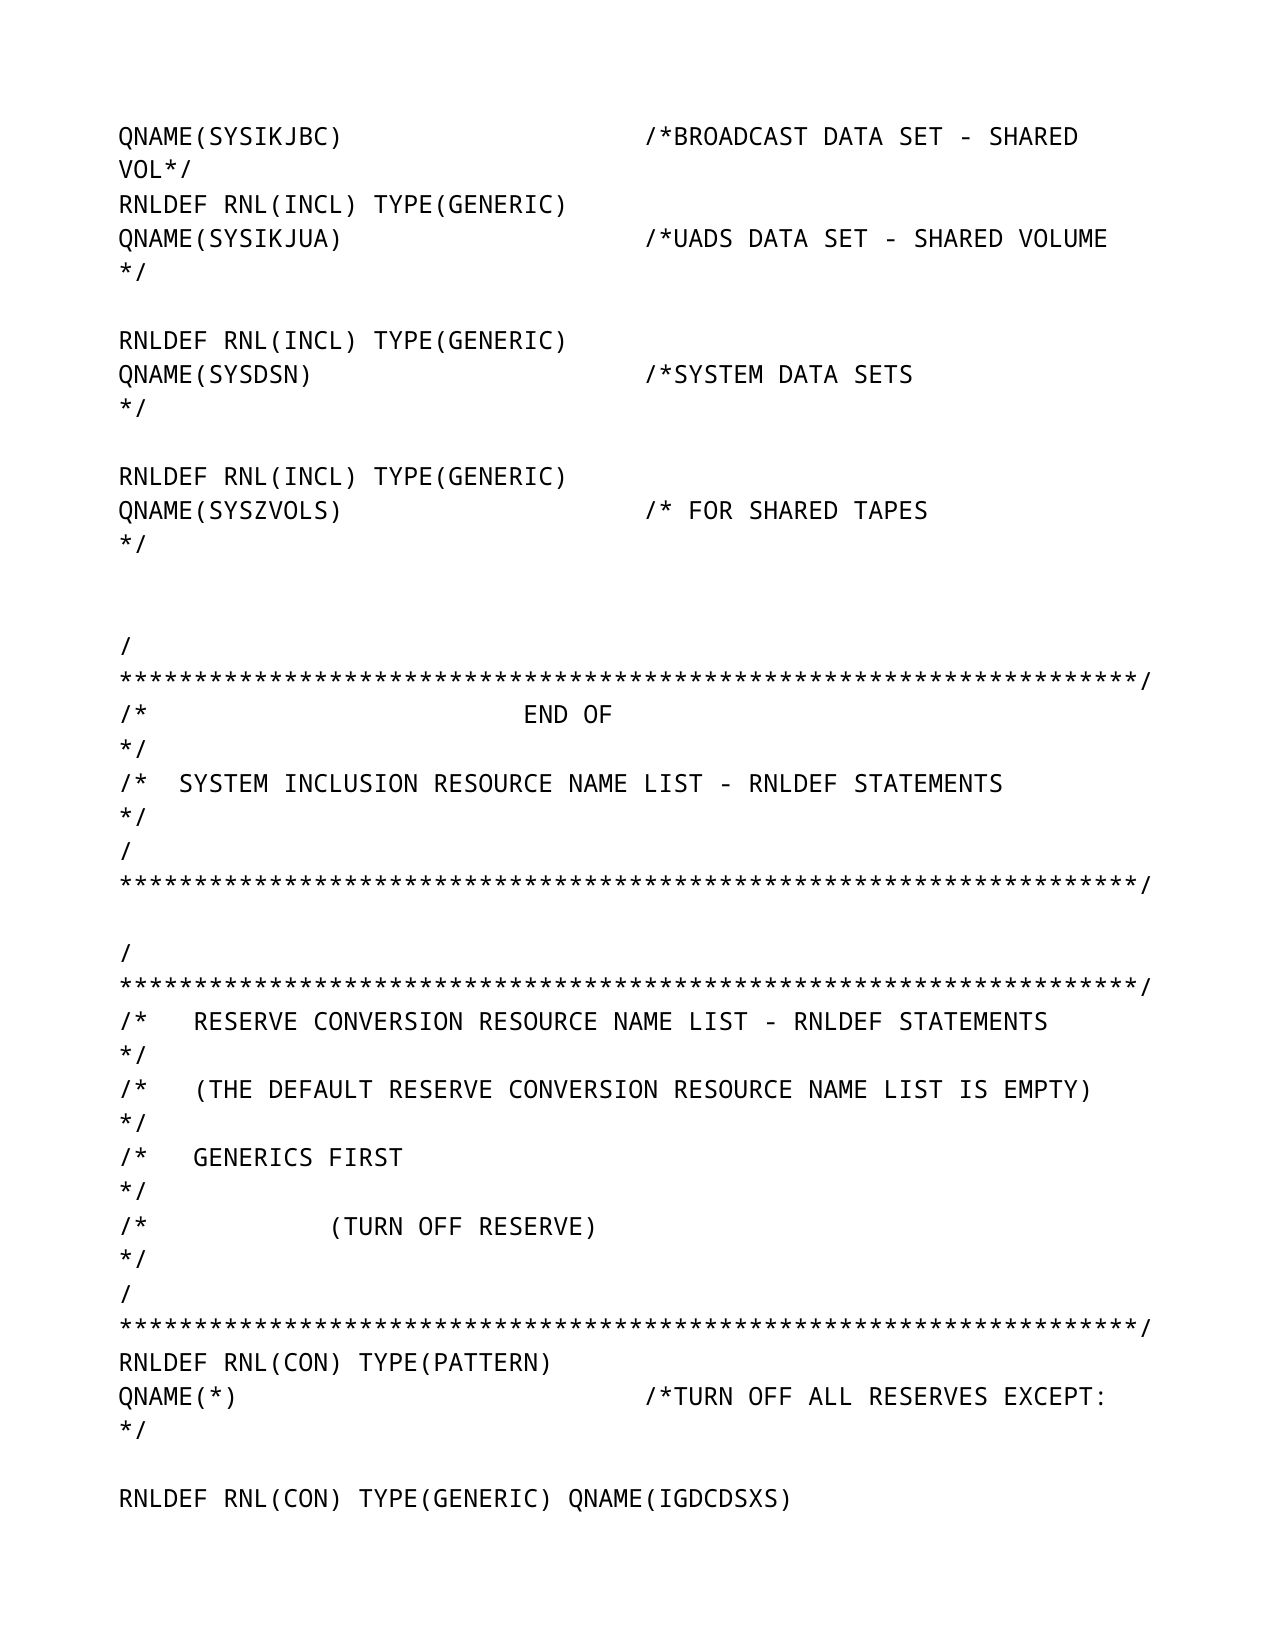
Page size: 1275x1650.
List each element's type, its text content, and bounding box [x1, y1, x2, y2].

text RNLDEF RNL(CON) TYPE(PATTERN) [118, 1344, 1157, 1378]
text QNAME(SYSIKJBC) /*BROADCAST DATA SET - SHARED VOL*/ [118, 118, 1157, 186]
text QNAME(SYSDSN) /*SYSTEM DATA SETS */ [118, 357, 1157, 425]
text /* (THE DEFAULT RESERVE CONVERSION RESOURCE NAME LIST IS EMPTY) */ [118, 1072, 1157, 1140]
text QNAME(SYSIKJUA) /*UADS DATA SET - SHARED VOLUME */ [118, 220, 1157, 288]
text /* GENERICS FIRST */ [118, 1140, 1157, 1208]
text /* (TURN OFF RESERVE) */ [118, 1208, 1157, 1276]
text /********************************************************************/ [118, 629, 1157, 697]
text /* END OF */ [118, 697, 1157, 765]
text QNAME(*) /*TURN OFF ALL RESERVES EXCEPT: */ [118, 1378, 1157, 1447]
text /********************************************************************/ [118, 1276, 1157, 1344]
text /* SYSTEM INCLUSION RESOURCE NAME LIST - RNLDEF STATEMENTS */ [118, 765, 1157, 833]
text QNAME(SYSZVOLS) /* FOR SHARED TAPES */ [118, 493, 1157, 561]
text RNLDEF RNL(INCL) TYPE(GENERIC) [118, 322, 1157, 357]
text /********************************************************************/ [118, 833, 1157, 902]
text /* RESERVE CONVERSION RESOURCE NAME LIST - RNLDEF STATEMENTS */ [118, 1004, 1157, 1072]
text RNLDEF RNL(CON) TYPE(GENERIC) QNAME(IGDCDSXS) [118, 1481, 1157, 1515]
text RNLDEF RNL(INCL) TYPE(GENERIC) [118, 186, 1157, 220]
text /********************************************************************/ [118, 936, 1157, 1004]
text RNLDEF RNL(INCL) TYPE(GENERIC) [118, 459, 1157, 493]
